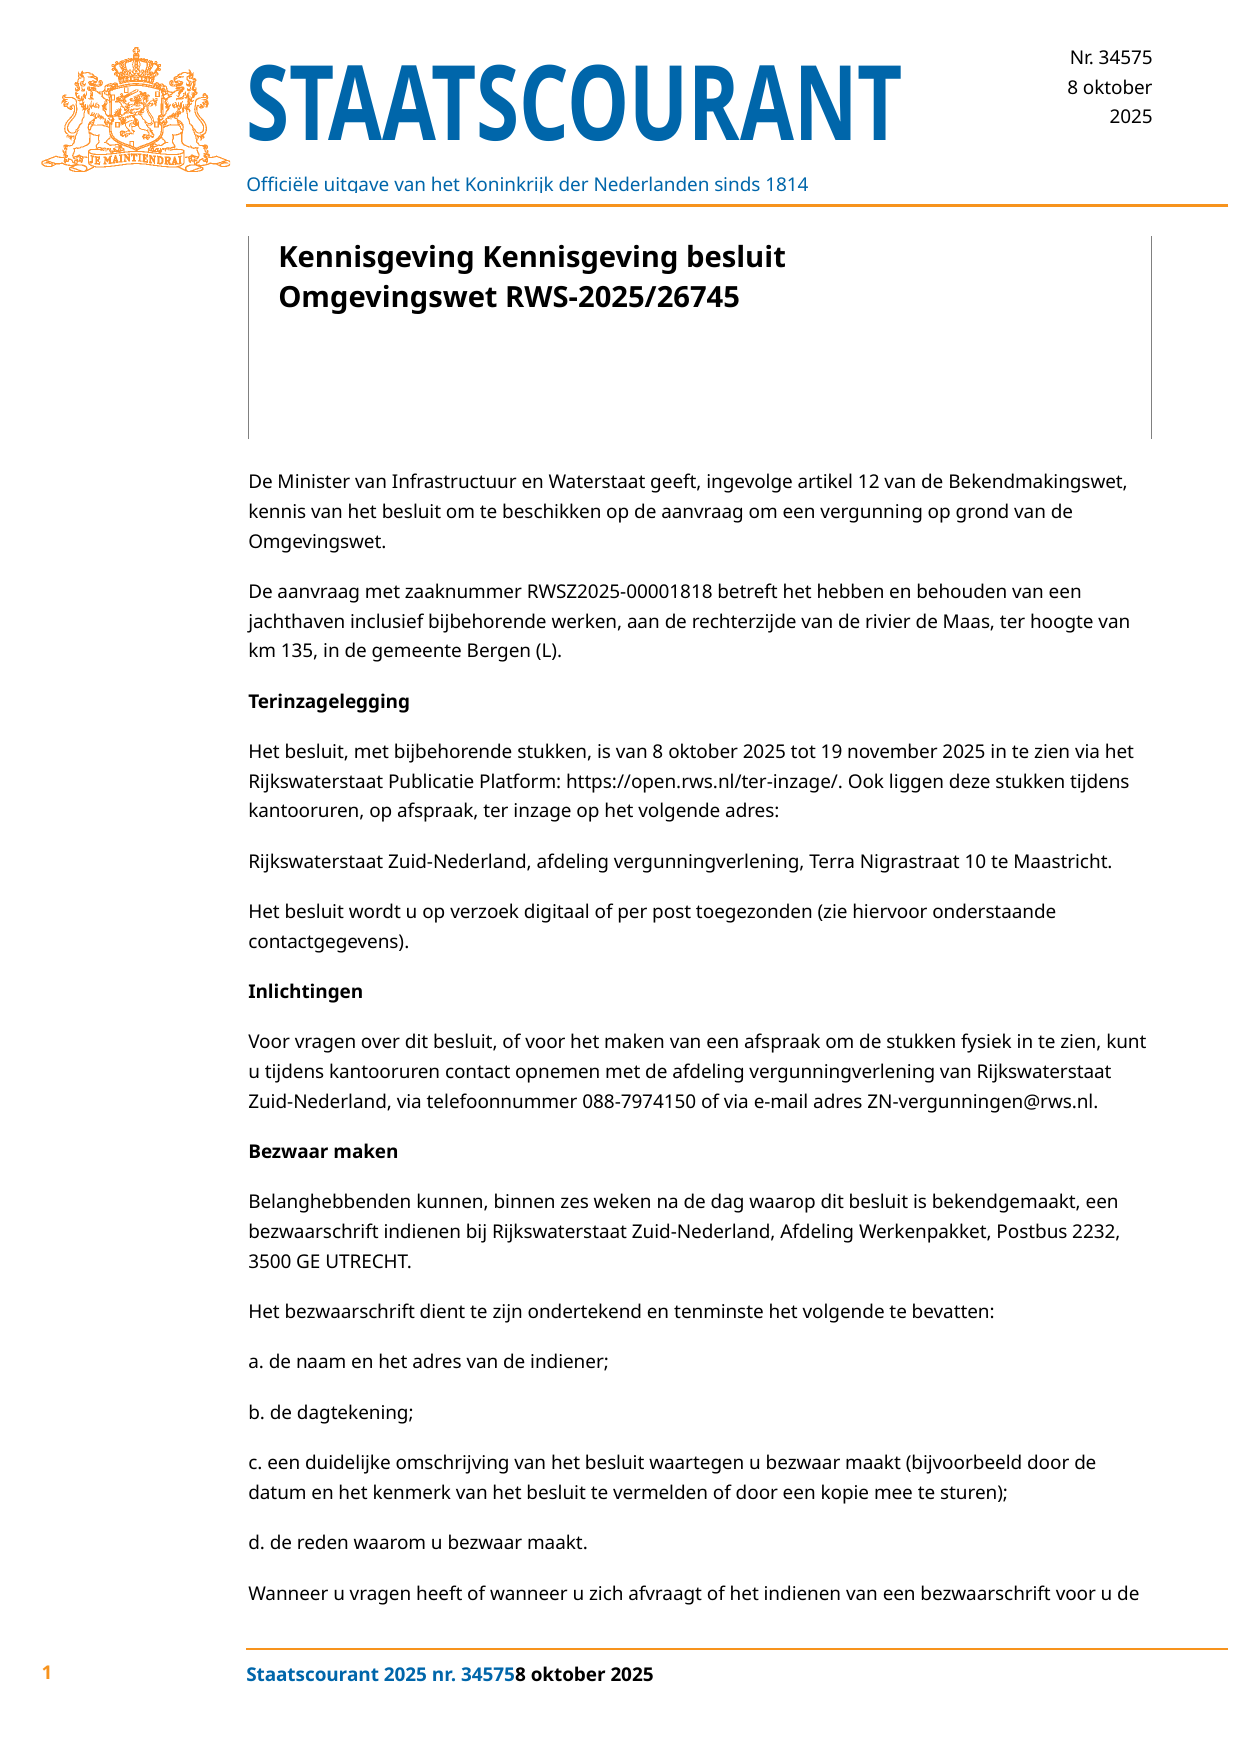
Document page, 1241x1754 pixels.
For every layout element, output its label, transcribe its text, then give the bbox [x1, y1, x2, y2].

text Wanneer u vragen heeft of wanneer u zich afvraagt of het indienen van een bezwaarschrift voor u de [248, 1580, 1152, 1606]
table_header [850, 236, 912, 413]
picture [912, 236, 1090, 414]
text b. de dagtekening; [248, 1399, 1152, 1425]
table_header [1090, 236, 1151, 413]
text Het besluit wordt u op verzoek digitaal of per post toegezonden (zie hiervoor onderstaande contactgegevens). [248, 898, 1152, 953]
text Voor vragen over dit besluit, of voor het maken van een afspraak om de stukken fysiek in te zien, kunt u tijdens kantooruren contact opnemen met de afdeling vergunningverlening van Rijkswaterstaat Zuid-Nederland, via telefoonnummer 088-7974150 of via e-mail adres ZN-vergunningen@rws.nl. [248, 1029, 1152, 1113]
text Het bezwaarschrift dient te zijn ondertekend en tenminste het volgende te bevatten: [248, 1298, 1152, 1324]
text c. een duidelijke omschrijving van het besluit waartegen u bezwaar maakt (bijvoorbeeld door de datum en het kenmerk van het besluit te vermelden of door een kopie mee te sturen); [248, 1449, 1152, 1505]
text De Minister van Infrastructuur en Waterstaat geeft, ingevolge artikel 12 van de Bekendmakingswet, kennis van het besluit om te beschikken op de aanvraag om een vergunning op grond van de Omgevingswet. [248, 469, 1152, 553]
text Belanghebbenden kunnen, binnen zes weken na de dag waarop dit besluit is bekendgemaakt, een bezwaarschrift indienen bij Rijkswaterstaat Zuid-Nederland, Afdeling Werkenpakket, Postbus 2232, 3500 GE UTRECHT. [248, 1189, 1152, 1273]
picture [41, 47, 231, 172]
text Bezwaar maken [248, 1138, 1152, 1164]
text De aanvraag met zaaknummer RWSZ2025-00001818 betreft het hebben en behouden van een jachthaven inclusief bijbehorende werken, aan de rechterzijde van de rivier de Maas, ter hoogte van km 135, in de gemeente Bergen (L). [248, 578, 1152, 663]
table_header [850, 414, 1151, 439]
text Terinzagelegging [248, 688, 1152, 713]
text Rijkswaterstaat Zuid-Nederland, afdeling vergunningverlening, Terra Nigrastraat 10 te Maastricht. [248, 848, 1152, 873]
text Het besluit, met bijbehorende stukken, is van 8 oktober 2025 tot 19 november 2025 in te zien via het Rijkswaterstaat Publicatie Platform: https://open.rws.nl/ter-inzage/. Ook liggen deze stukken tijdens kantooruren, op afspraak, ter inzage op het volgende adres: [248, 738, 1152, 823]
text d. de reden waarom u bezwaar maakt. [248, 1529, 1152, 1555]
text Inlichtingen [248, 978, 1152, 1004]
table_header Kennisgeving Kennisgeving besluit Omgevingswet RWS-2025/26745 [249, 236, 850, 439]
text a. de naam en het adres van de indiener; [248, 1349, 1152, 1374]
